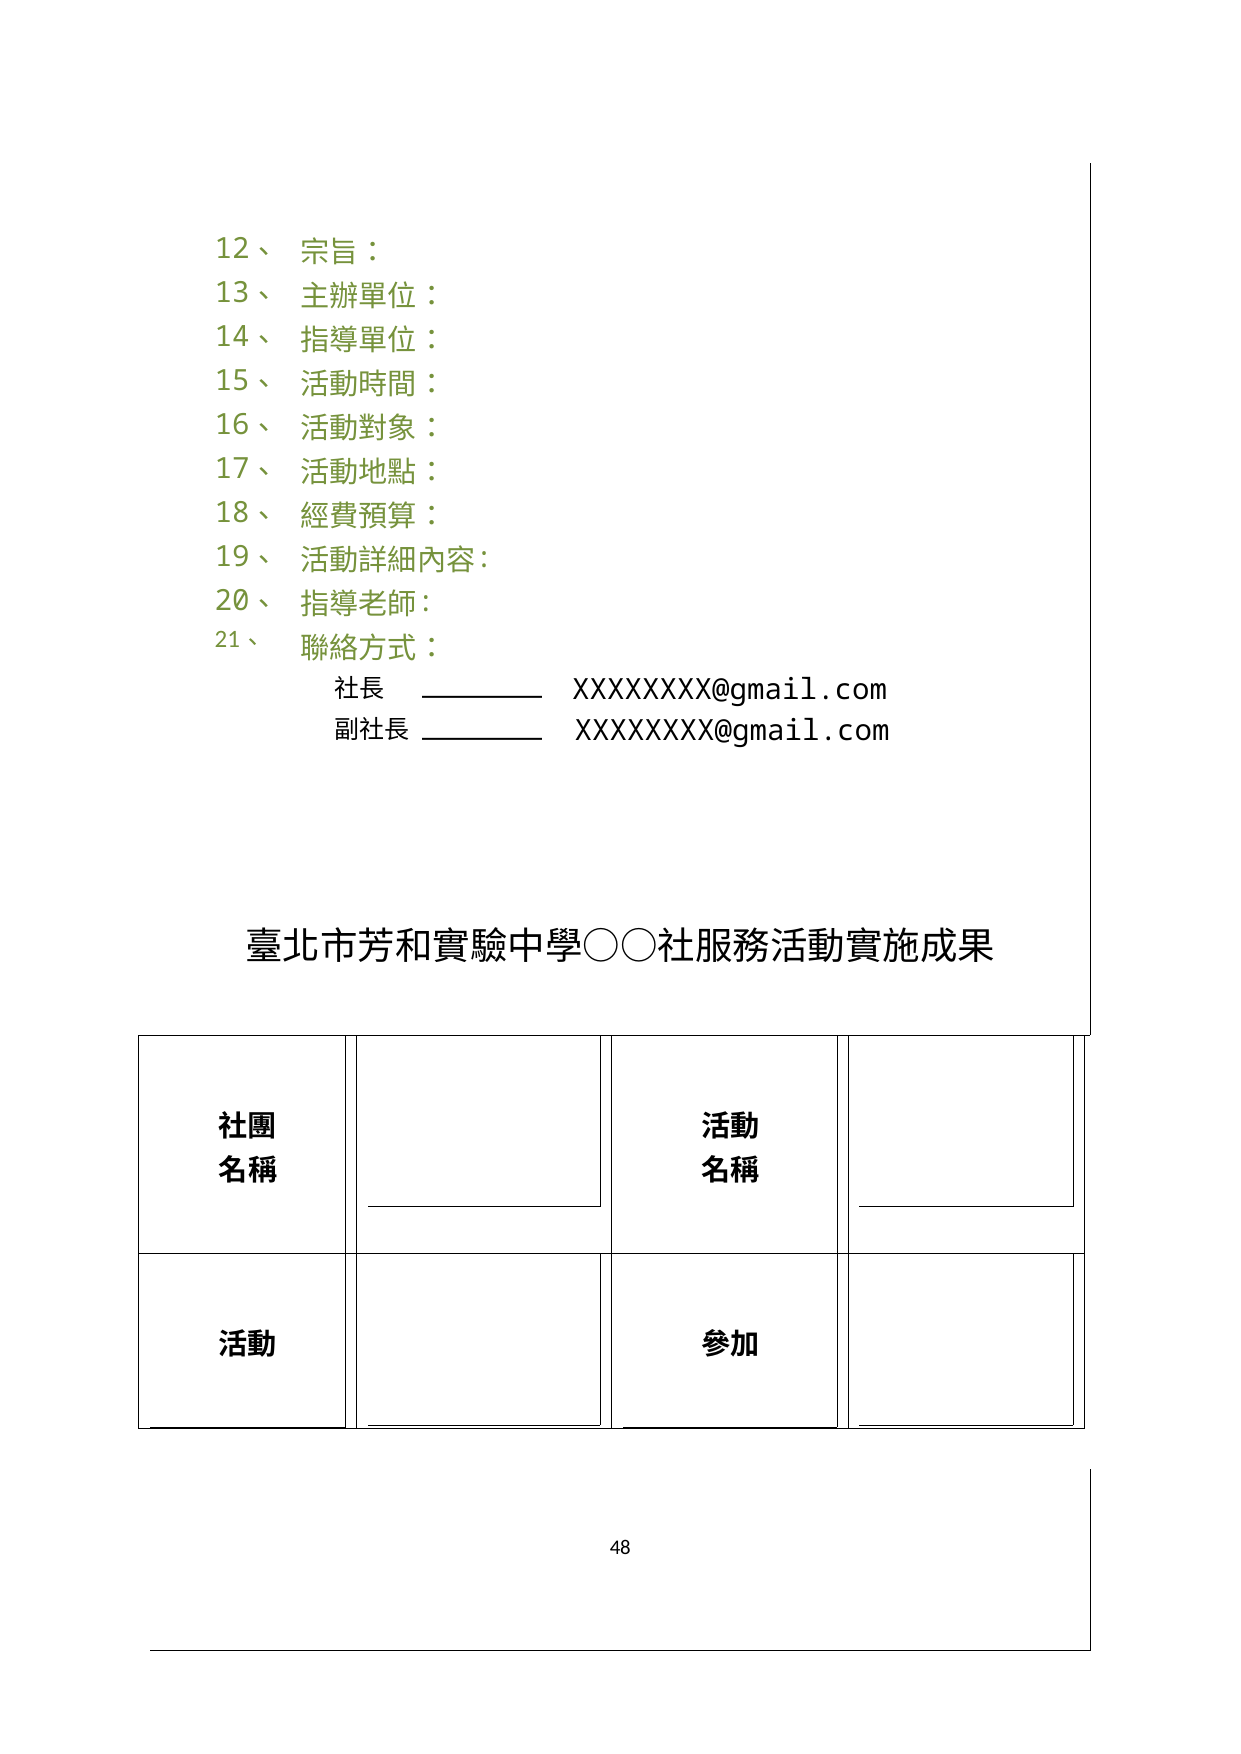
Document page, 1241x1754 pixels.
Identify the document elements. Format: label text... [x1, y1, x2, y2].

table_header 社團名稱 [139, 1036, 345, 1253]
table_header [357, 1036, 611, 1253]
subtitle 臺北市芳和實驗中學○○社服務活動實施成果 [150, 914, 1090, 1035]
table_cell [849, 1254, 1084, 1427]
list 活動地點： [150, 447, 1090, 491]
list 聯絡方式： [150, 623, 1090, 667]
table_header 活動名稱 [612, 1036, 837, 1253]
list 活動詳細內容: [150, 535, 1090, 579]
table_header [849, 1036, 1084, 1253]
list 指導老師: [150, 579, 1090, 623]
table_cell 活動 [139, 1254, 345, 1427]
table_cell [357, 1254, 611, 1427]
subtitle 副社長 ________ XXXXXXXX@gmail.com [150, 708, 1090, 749]
table_cell [346, 1254, 356, 1427]
list 主辦單位： [150, 271, 1090, 315]
list 經費預算： [150, 491, 1090, 535]
table_cell 參加 [612, 1254, 837, 1427]
list 活動時間： [150, 359, 1090, 403]
table_header [838, 1036, 848, 1253]
list 指導單位： [150, 315, 1090, 359]
table_cell [838, 1254, 848, 1427]
subtitle 社長 ________ XXXXXXXX@gmail.com [150, 667, 1090, 708]
list 活動對象： [150, 403, 1090, 447]
table_header [346, 1036, 356, 1253]
list 宗旨： [150, 162, 1090, 271]
